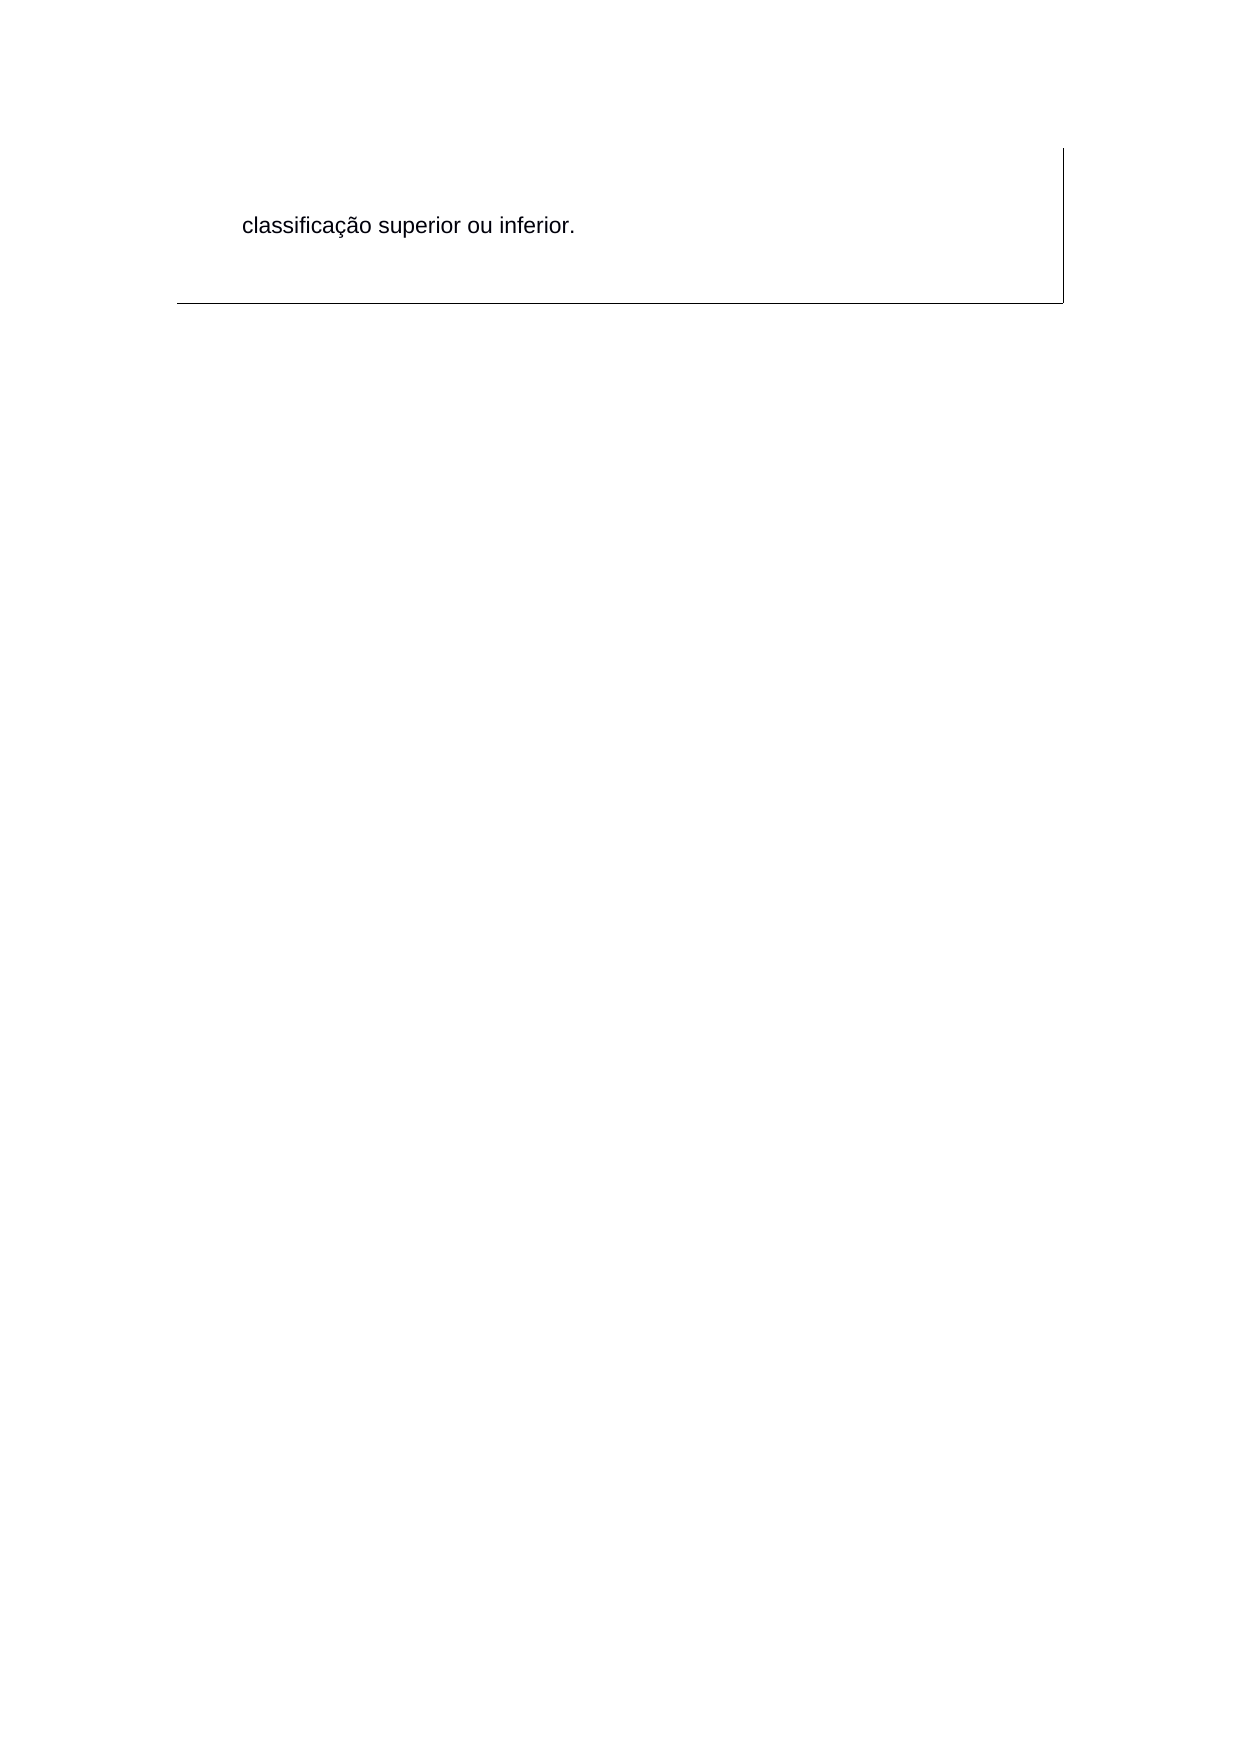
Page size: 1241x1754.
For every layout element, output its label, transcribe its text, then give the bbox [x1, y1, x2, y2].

text Observações: Serão rejeitados, liminarmente, os recursos que não observarem os requisitos para sua interposição ou, ainda, aqueles encaminhados fora do prazo previsto no edital. Do exame do recurso, poderá resultar alteração da classificação inicial obtida para uma classificação superior ou inferior. [177, 148, 1063, 303]
